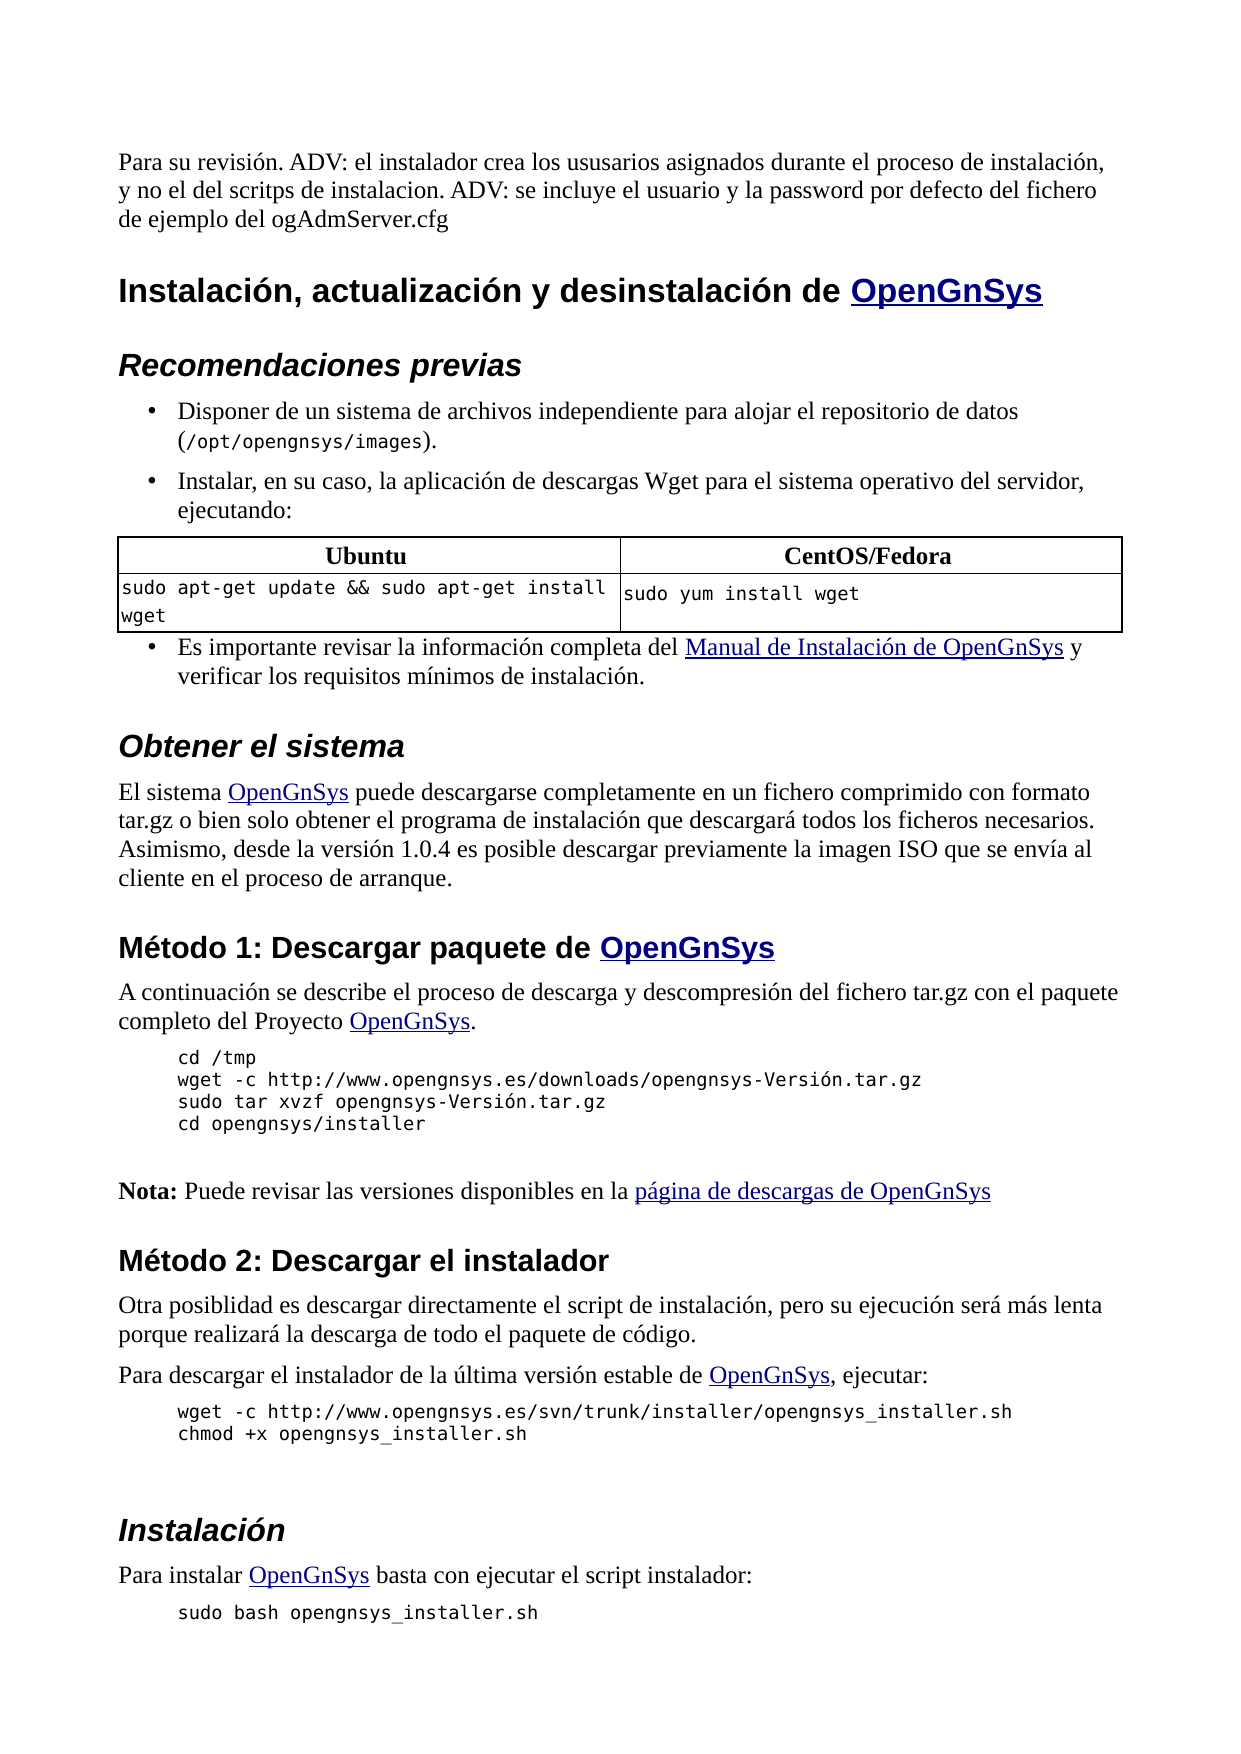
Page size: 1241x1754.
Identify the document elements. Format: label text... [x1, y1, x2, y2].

subtitle Obtener el sistema [118, 727, 1122, 764]
subtitle Método 1: Descargar paquete de OpenGnSys [118, 929, 1122, 965]
text wget -c http://www.opengnsys.es/svn/trunk/installer/opengnsys_installer.sh chmod +x opengnsys_installer.sh [177, 1401, 1063, 1445]
text A continuación se describe el proceso de descarga y descompresión del fichero tar.gz con el paquete completo del Proyecto OpenGnSys. [118, 977, 1122, 1035]
list Disponer de un sistema de archivos independiente para alojar el repositorio de datos (/opt/opengnsys/images). [148, 396, 1122, 454]
subtitle Instalación, actualización y desinstalación de OpenGnSys [118, 271, 1122, 309]
list Es importante revisar la información completa del ​Manual de Instalación de OpenGnSys y verificar los requisitos mínimos de instalación. [148, 633, 1122, 690]
text Otra posiblidad es descargar directamente el script de instalación, pero su ejecución será más lenta porque realizará la descarga de todo el paquete de código. [118, 1290, 1122, 1347]
text Para descargar el instalador de la última versión estable de OpenGnSys, ejecutar: [118, 1360, 1122, 1389]
subtitle Recomendaciones previas [118, 347, 1122, 384]
subtitle Instalación [118, 1511, 1122, 1548]
table_header Ubuntu [119, 538, 620, 572]
list Instalar, en su caso, la aplicación de descargas Wget para el sistema operativo del servidor, ejecutando: [148, 466, 1122, 524]
text sudo bash opengnsys_installer.sh [177, 1602, 1063, 1624]
text Para su revisión. ADV: el instalador crea los ususarios asignados durante el proceso de instalación, y no el del scritps de instalacion. ADV: se incluye el usuario y la password por defecto del fichero de ejemplo del ogAdmServer.cfg [118, 147, 1122, 233]
text Nota: Puede revisar las versiones disponibles en la ​página de descargas de OpenGnSys [118, 1176, 1122, 1205]
table_cell sudo yum install wget [621, 574, 1121, 631]
table_header CentOS/Fedora [621, 538, 1121, 572]
text El sistema OpenGnSys puede descargarse completamente en un fichero comprimido con formato tar.gz o bien solo obtener el programa de instalación que descargará todos los ficheros necesarios. Asimismo, desde la versión 1.0.4 es posible descargar previamente la imagen ISO que se envía al cliente en el proceso de arranque. [118, 777, 1122, 892]
text cd /tmp wget -c http://www.opengnsys.es/downloads/opengnsys-Versión.tar.gz sudo tar xvzf opengnsys-Versión.tar.gz cd opengnsys/installer [177, 1047, 1063, 1135]
text Para instalar OpenGnSys basta con ejecutar el script instalador: [118, 1561, 1122, 1589]
table_cell sudo apt-get update && sudo apt-get install wget [119, 574, 620, 631]
subtitle Método 2: Descargar el instalador [118, 1242, 1122, 1277]
